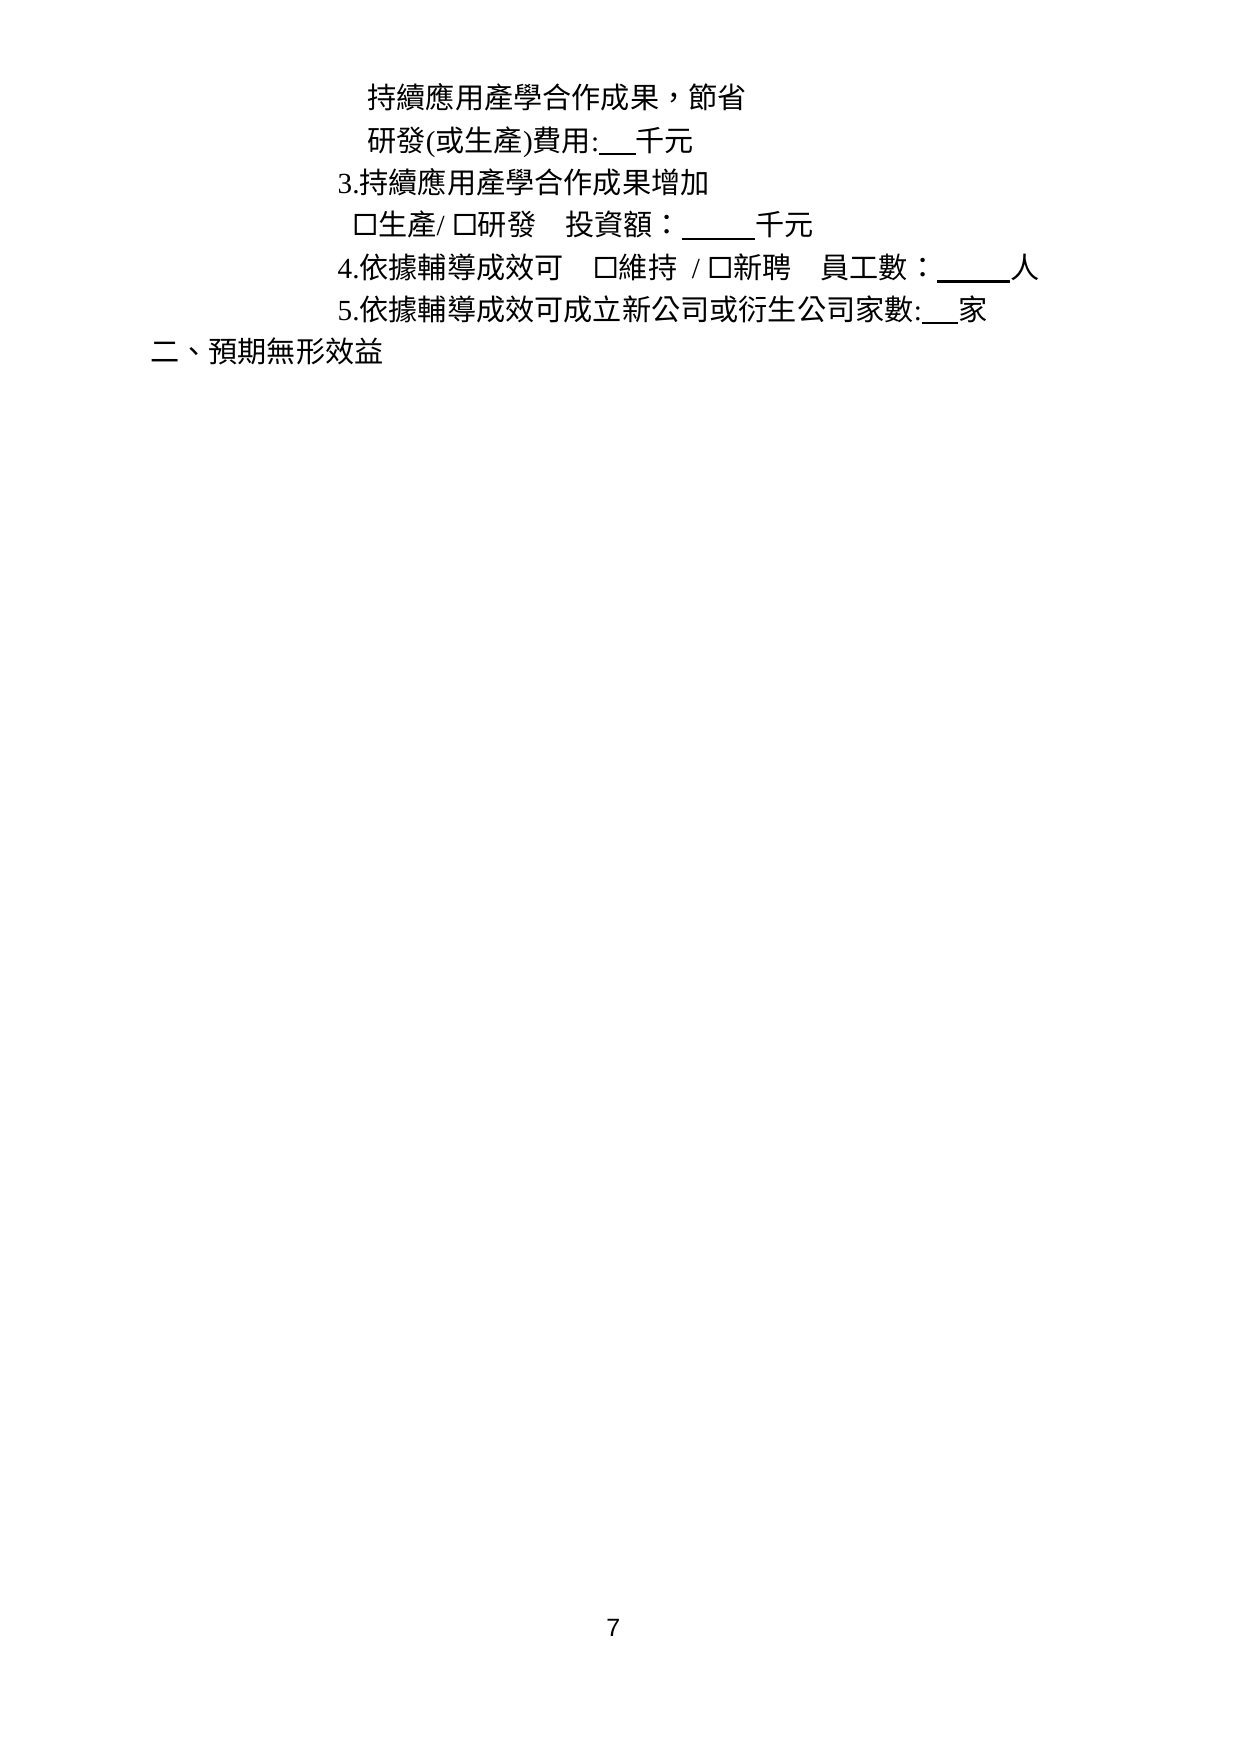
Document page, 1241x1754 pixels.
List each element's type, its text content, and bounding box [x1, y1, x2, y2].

text 3.持續應用產學合作成果增加 [337, 159, 1090, 202]
text 研發(或生產)費用: 千元 [356, 117, 1090, 159]
text 持續應用產學合作成果，節省 [356, 75, 1090, 117]
text 5.依據輔導成效可成立新公司或衍生公司家數: 家 [337, 286, 1090, 329]
text 4.依據輔導成效可 維持 / 新聘 員工數： 人 [337, 244, 1090, 286]
subtitle 二、預期無形效益 [150, 329, 1090, 371]
text 生產/ 研發 投資額： 千元 [337, 202, 1090, 244]
